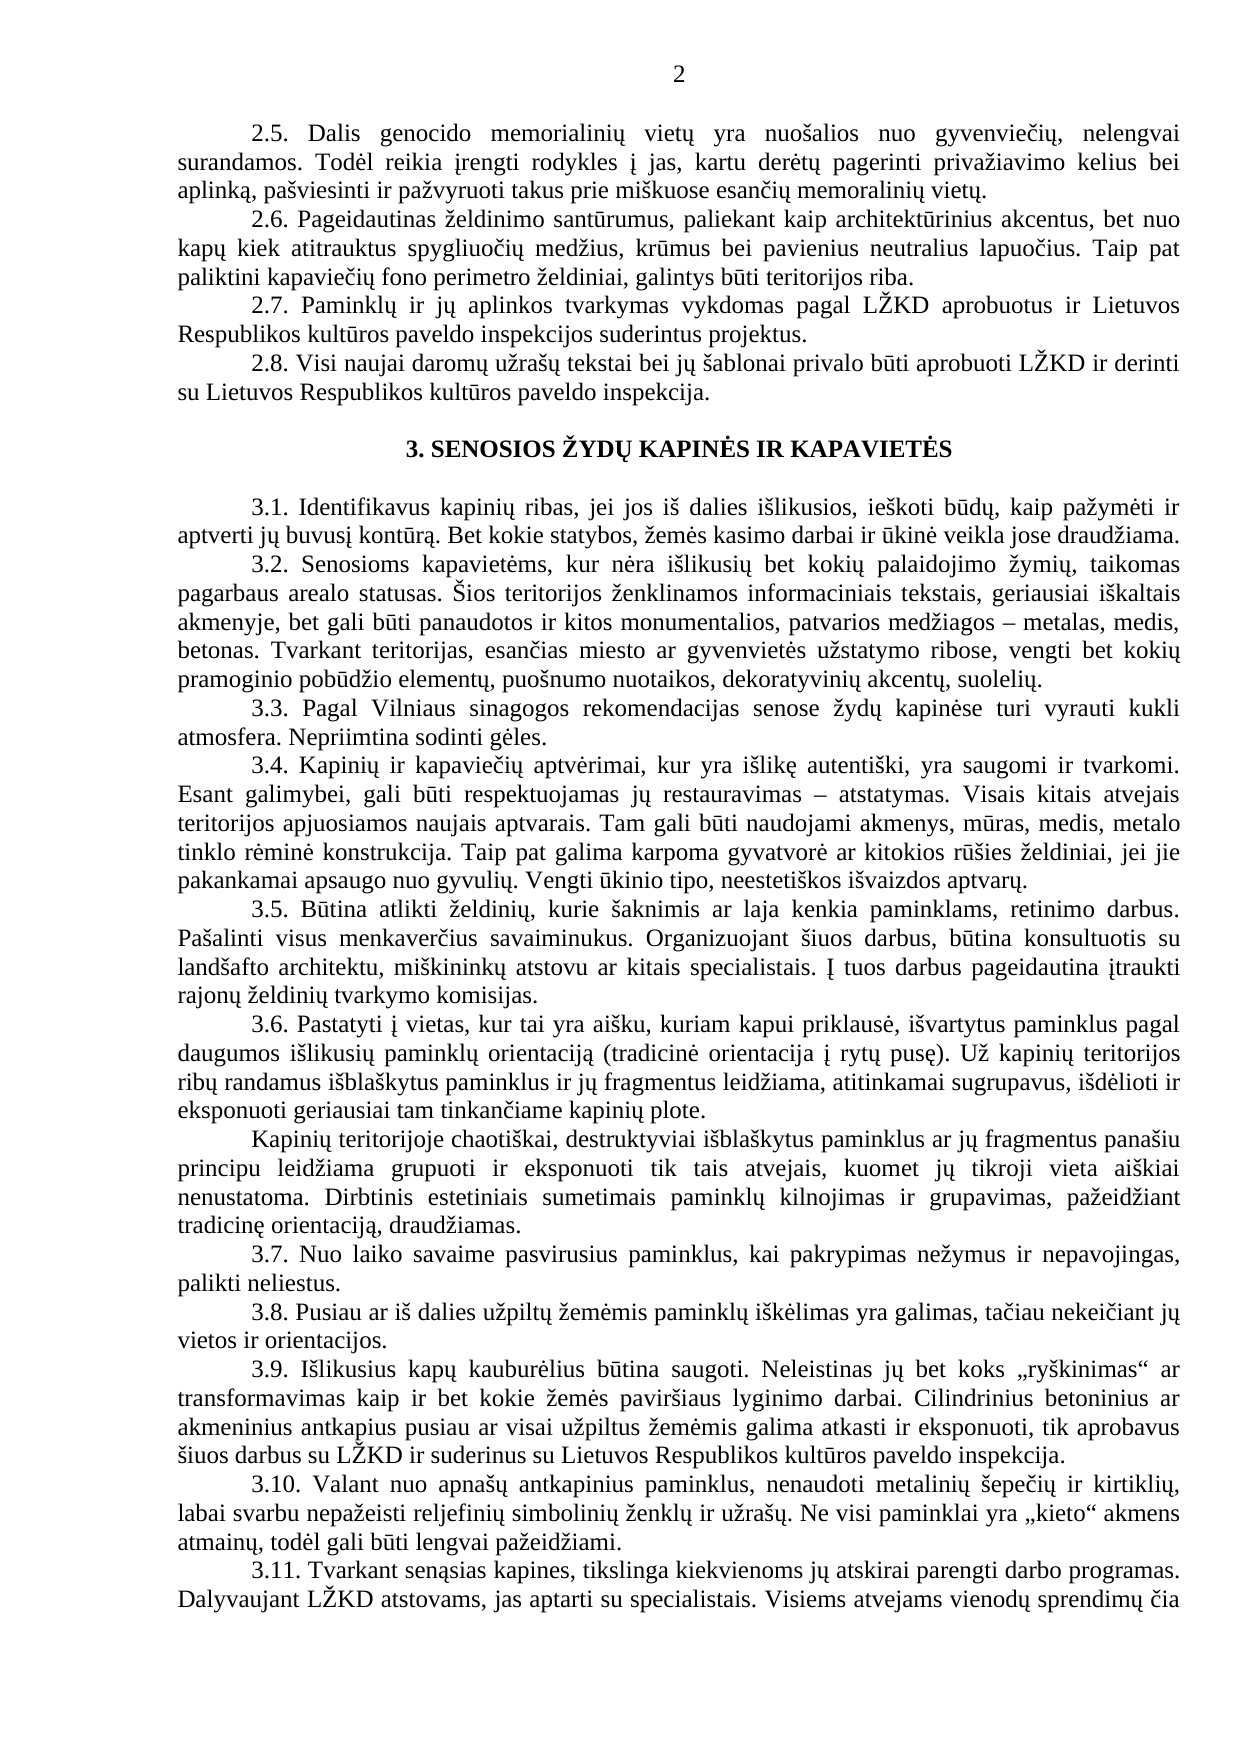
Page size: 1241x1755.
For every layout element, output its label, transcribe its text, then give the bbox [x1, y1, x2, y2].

text 3.4. Kapinių ir kapaviečių aptvėrimai, kur yra išlikę autentiški, yra saugomi ir tvarkomi. Esant galimybei, gali būti respektuojamas jų restauravimas – atstatymas. Visais kitais atvejais teritorijos apjuosiamos naujais aptvarais. Tam gali būti naudojami akmenys, mūras, medis, metalo tinklo rėminė konstrukcija. Taip pat galima karpoma gyvatvorė ar kitokios rūšies želdiniai, jei jie pakankamai apsaugo nuo gyvulių. Vengti ūkinio tipo, neestetiškos išvaizdos aptvarų. [177, 751, 1181, 894]
text 2.6. Pageidautinas želdinimo santūrumus, paliekant kaip architektūrinius akcentus, bet nuo kapų kiek atitrauktus spygliuočių medžius, krūmus bei pavienius neutralius lapuočius. Taip pat paliktini kapaviečių fono perimetro želdiniai, galintys būti teritorijos riba. [177, 204, 1181, 291]
text 3.8. Pusiau ar iš dalies užpiltų žemėmis paminklų iškėlimas yra galimas, tačiau nekeičiant jų vietos ir orientacijos. [177, 1297, 1181, 1354]
text 3.10. Valant nuo apnašų antkapinius paminklus, nenaudoti metalinių šepečių ir kirtiklių, labai svarbu nepažeisti reljefinių simbolinių ženklų ir užrašų. Ne visi paminklai yra „kieto“ akmens atmainų, todėl gali būti lengvai pažeidžiami. [177, 1469, 1181, 1556]
text 3.1. Identifikavus kapinių ribas, jei jos iš dalies išlikusios, ieškoti būdų, kaip pažymėti ir aptverti jų buvusį kontūrą. Bet kokie statybos, žemės kasimo darbai ir ūkinė veikla jose draudžiama. [177, 492, 1181, 549]
text 3.2. Senosioms kapavietėms, kur nėra išlikusių bet kokių palaidojimo žymių, taikomas pagarbaus arealo statusas. Šios teritorijos ženklinamos informaciniais tekstais, geriausiai iškaltais akmenyje, bet gali būti panaudotos ir kitos monumentalios, patvarios medžiagos – metalas, medis, betonas. Tvarkant teritorijas, esančias miesto ar gyvenvietės užstatymo ribose, vengti bet kokių pramoginio pobūdžio elementų, puošnumo nuotaikos, dekoratyvinių akcentų, suolelių. [177, 549, 1181, 693]
text Kapinių teritorijoje chaotiškai, destruktyviai išblaškytus paminklus ar jų fragmentus panašiu principu leidžiama grupuoti ir eksponuoti tik tais atvejais, kuomet jų tikroji vieta aiškiai nenustatoma. Dirbtinis estetiniais sumetimais paminklų kilnojimas ir grupavimas, pažeidžiant tradicinę orientaciją, draudžiamas. [177, 1124, 1181, 1239]
text 3.6. Pastatyti į vietas, kur tai yra aišku, kuriam kapui priklausė, išvartytus paminklus pagal daugumos išlikusių paminklų orientaciją (tradicinė orientacija į rytų pusę). Už kapinių teritorijos ribų randamus išblaškytus paminklus ir jų fragmentus leidžiama, atitinkamai sugrupavus, išdėlioti ir eksponuoti geriausiai tam tinkančiame kapinių plote. [177, 1009, 1181, 1124]
text 3.5. Būtina atlikti želdinių, kurie šaknimis ar laja kenkia paminklams, retinimo darbus. Pašalinti visus menkaverčius savaiminukus. Organizuojant šiuos darbus, būtina konsultuotis su landšafto architektu, miškininkų atstovu ar kitais specialistais. Į tuos darbus pageidautina įtraukti rajonų želdinių tvarkymo komisijas. [177, 894, 1181, 1009]
text 3. SENOSIOS ŽYDŲ KAPINĖS IR KAPAVIETĖS [177, 434, 1181, 463]
text 2.7. Paminklų ir jų aplinkos tvarkymas vykdomas pagal LŽKD aprobuotus ir Lietuvos Respublikos kultūros paveldo inspekcijos suderintus projektus. [177, 291, 1181, 348]
text 3.3. Pagal Vilniaus sinagogos rekomendacijas senose žydų kapinėse turi vyrauti kukli atmosfera. Nepriimtina sodinti gėles. [177, 693, 1181, 751]
text 3.9. Išlikusius kapų kauburėlius būtina saugoti. Neleistinas jų bet koks „ryškinimas“ ar transformavimas kaip ir bet kokie žemės paviršiaus lyginimo darbai. Cilindrinius betoninius ar akmeninius antkapius pusiau ar visai užpiltus žemėmis galima atkasti ir eksponuoti, tik aprobavus šiuos darbus su LŽKD ir suderinus su Lietuvos Respublikos kultūros paveldo inspekcija. [177, 1354, 1181, 1469]
text 2.8. Visi naujai daromų užrašų tekstai bei jų šablonai privalo būti aprobuoti LŽKD ir derinti su Lietuvos Respublikos kultūros paveldo inspekcija. [177, 348, 1181, 406]
text 2.5. Dalis genocido memorialinių vietų yra nuošalios nuo gyvenviečių, nelengvai surandamos. Todėl reikia įrengti rodykles į jas, kartu derėtų pagerinti privažiavimo kelius bei aplinką, pašviesinti ir pažvyruoti takus prie miškuose esančių memoralinių vietų. [177, 118, 1181, 204]
text 3.11. Tvarkant senąsias kapines, tikslinga kiekvienoms jų atskirai parengti darbo programas. Dalyvaujant LŽKD atstovams, jas aptarti su specialistais. Visiems atvejams vienodų sprendimų čia [177, 1556, 1181, 1613]
text 3.7. Nuo laiko savaime pasvirusius paminklus, kai pakrypimas nežymus ir nepavojingas, palikti neliestus. [177, 1239, 1181, 1297]
